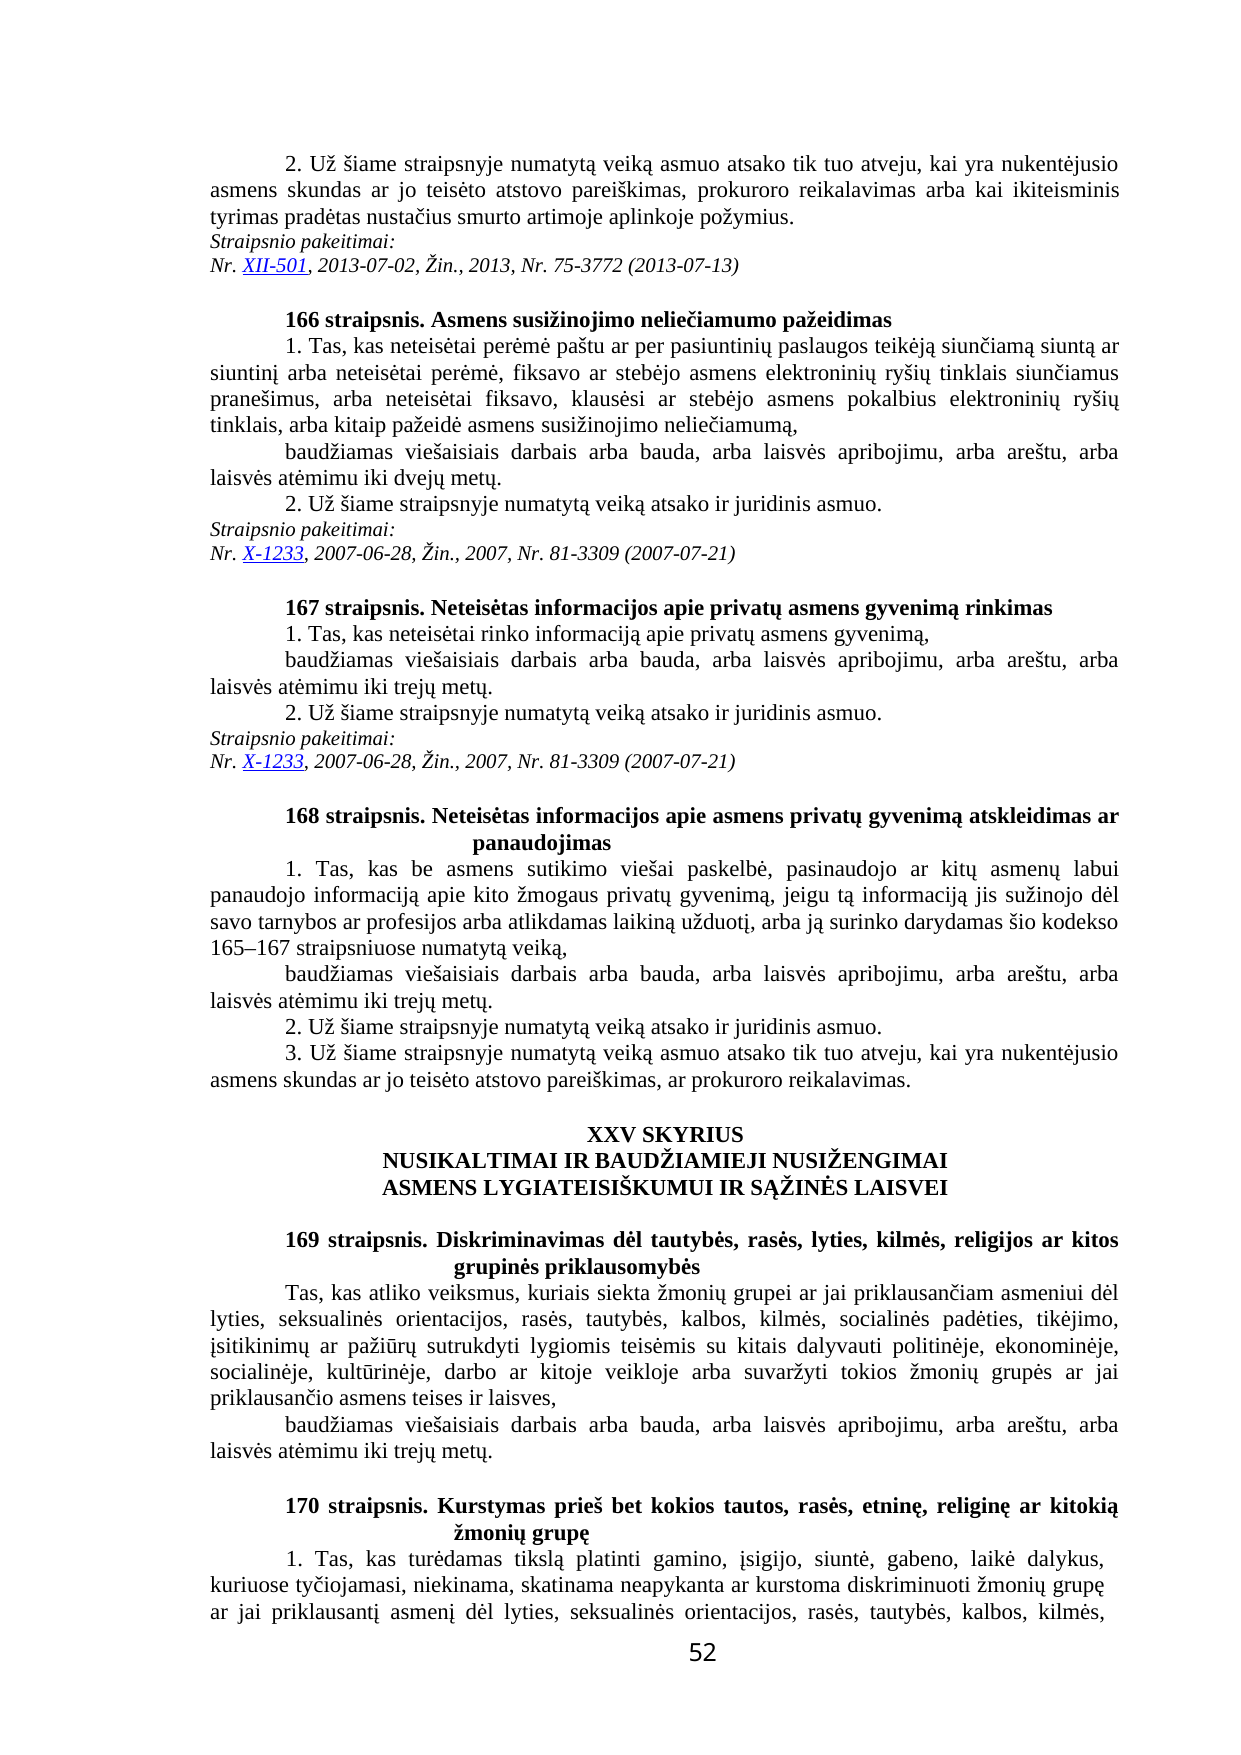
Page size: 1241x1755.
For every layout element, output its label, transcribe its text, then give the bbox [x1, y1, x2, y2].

text Nr. X-1233, 2007-06-28, Žin., 2007, Nr. 81-3309 (2007-07-21) [210, 541, 1120, 565]
text 1. Tas, kas neteisėtai perėmė paštu ar per pasiuntinių paslaugos teikėją siunčiamą siuntą ar siuntinį arba neteisėtai perėmė, fiksavo ar stebėjo asmens elektroninių ryšių tinklais siunčiamus pranešimus, arba neteisėtai fiksavo, klausėsi ar stebėjo asmens pokalbius elektroninių ryšių tinklais, arba kitaip pažeidė asmens susižinojimo neliečiamumą, [210, 332, 1120, 438]
text 167 straipsnis. Neteisėtas informacijos apie privatų asmens gyvenimą rinkimas [285, 594, 1120, 620]
text 1. Tas, kas turėdamas tikslą platinti gamino, įsigijo, siuntė, gabeno, laikė dalykus, kuriuose tyčiojamasi, niekinama, skatinama neapykanta ar kurstoma diskriminuoti žmonių grupę ar jai priklausantį asmenį dėl lyties, seksualinės orientacijos, rasės, tautybės, kalbos, kilmės, [210, 1545, 1106, 1624]
text ASMENS LYGIATEISIŠKUMUI IR SĄŽINĖS LAISVEI [210, 1174, 1120, 1200]
text baudžiamas viešaisiais darbais arba bauda, arba laisvės apribojimu, arba areštu, arba laisvės atėmimu iki trejų metų. [210, 1411, 1120, 1463]
text Straipsnio pakeitimai: [210, 517, 1120, 541]
text 2. Už šiame straipsnyje numatytą veiką asmuo atsako tik tuo atveju, kai yra nukentėjusio asmens skundas ar jo teisėto atstovo pareiškimas, prokuroro reikalavimas arba kai ikiteisminis tyrimas pradėtas nustačius smurto artimoje aplinkoje požymius. [210, 150, 1120, 229]
text 2. Už šiame straipsnyje numatytą veiką atsako ir juridinis asmuo. [210, 699, 1120, 725]
subtitle XXV SKYRIUS [210, 1121, 1120, 1147]
text 2. Už šiame straipsnyje numatytą veiką atsako ir juridinis asmuo. [210, 490, 1120, 517]
text baudžiamas viešaisiais darbais arba bauda, arba laisvės apribojimu, arba areštu, arba laisvės atėmimu iki trejų metų. [210, 960, 1120, 1013]
text 1. Tas, kas be asmens sutikimo viešai paskelbė, pasinaudojo ar kitų asmenų labui panaudojo informaciją apie kito žmogaus privatų gyvenimą, jeigu tą informaciją jis sužinojo dėl savo tarnybos ar profesijos arba atlikdamas laikiną užduotį, arba ją surinko darydamas šio kodekso 165–167 straipsniuose numatytą veiką, [210, 855, 1120, 960]
text baudžiamas viešaisiais darbais arba bauda, arba laisvės apribojimu, arba areštu, arba laisvės atėmimu iki dvejų metų. [210, 438, 1120, 490]
text NUSIKALTIMAI IR BAUDŽIAMIEJI NUSIŽENGIMAI [210, 1147, 1120, 1174]
text baudžiamas viešaisiais darbais arba bauda, arba laisvės apribojimu, arba areštu, arba laisvės atėmimu iki trejų metų. [210, 646, 1120, 699]
text 168 straipsnis. Neteisėtas informacijos apie asmens privatų gyvenimą atskleidimas ar panaudojimas [285, 802, 1120, 855]
text 166 straipsnis. Asmens susižinojimo neliečiamumo pažeidimas [210, 306, 1120, 332]
text 2. Už šiame straipsnyje numatytą veiką atsako ir juridinis asmuo. [210, 1013, 1120, 1039]
text 170 straipsnis. Kurstymas prieš bet kokios tautos, rasės, etninę, religinę ar kitokią žmonių grupę [285, 1492, 1120, 1545]
text 1. Tas, kas neteisėtai rinko informaciją apie privatų asmens gyvenimą, [210, 620, 1120, 646]
text Straipsnio pakeitimai: [210, 725, 1120, 749]
text Nr. X-1233, 2007-06-28, Žin., 2007, Nr. 81-3309 (2007-07-21) [210, 749, 1120, 773]
text 3. Už šiame straipsnyje numatytą veiką asmuo atsako tik tuo atveju, kai yra nukentėjusio asmens skundas ar jo teisėto atstovo pareiškimas, ar prokuroro reikalavimas. [210, 1039, 1120, 1092]
text 169 straipsnis. Diskriminavimas dėl tautybės, rasės, lyties, kilmės, religijos ar kitos grupinės priklausomybės [285, 1226, 1120, 1279]
text Tas, kas atliko veiksmus, kuriais siekta žmonių grupei ar jai priklausančiam asmeniui dėl lyties, seksualinės orientacijos, rasės, tautybės, kalbos, kilmės, socialinės padėties, tikėjimo, įsitikinimų ar pažiūrų sutrukdyti lygiomis teisėmis su kitais dalyvauti politinėje, ekonominėje, socialinėje, kultūrinėje, darbo ar kitoje veikloje arba suvaržyti tokios žmonių grupės ar jai priklausančio asmens teises ir laisves, [210, 1279, 1120, 1411]
text Nr. XII-501, 2013-07-02, Žin., 2013, Nr. 75-3772 (2013-07-13) [210, 253, 1120, 277]
text Straipsnio pakeitimai: [210, 229, 1120, 253]
